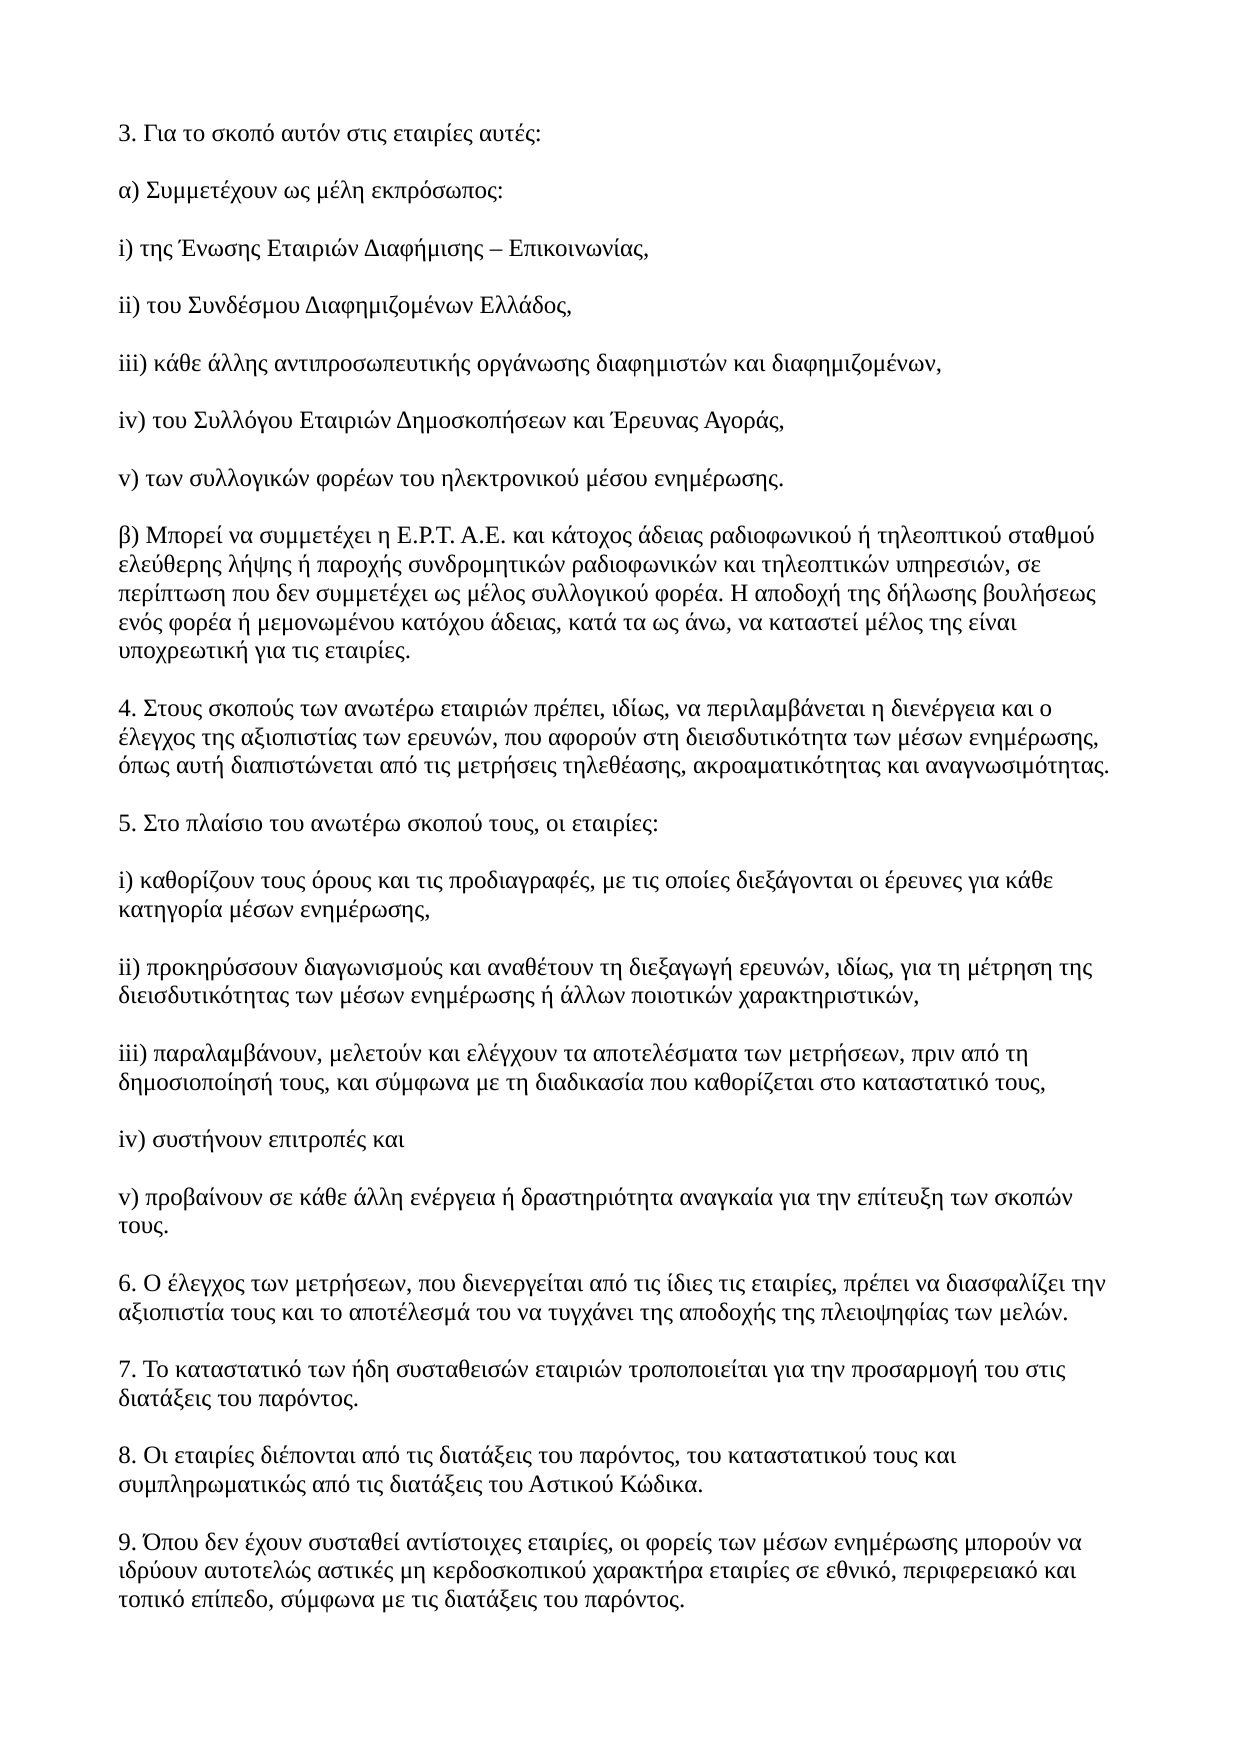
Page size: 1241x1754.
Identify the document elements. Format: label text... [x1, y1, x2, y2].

text 7. Το καταστατικό των ήδη συσταθεισών εταιριών τροποποιείται για την προσαρμογή του στις διατάξεις του παρόντος. [118, 1354, 1122, 1412]
text β) Μπορεί να συμμετέχει η Ε.Ρ.Τ. Α.Ε. και κάτοχος άδειας ραδιοφωνικού ή τηλεοπτικού σταθμού ελεύθε­ρης λήψης ή παροχής συνδρομητικών ραδιοφωνικών και τηλεοπτικών υπηρεσιών, σε περίπτωση που δεν συμμετέχει ως μέλος συλλογικού φορέα. Η αποδοχή της δήλωσης βουλήσεως ενός φορέα ή μεμονωμένου κατόχου άδειας, κατά τα ως άνω, να καταστεί μέλος της είναι υποχρεωτική για τις εταιρίες. [118, 521, 1122, 664]
text v) προβαίνουν σε κάθε άλλη ενέργεια ή δραστηριότη­τα αναγκαία για την επίτευξη των σκοπών τους. [118, 1182, 1122, 1239]
text 6. Ο έλεγχος των μετρήσεων, που διενεργείται από τις ίδιες τις εταιρίες, πρέπει να διασφαλίζει την αξιοπιστία τους και το αποτέλεσμά του να τυγχάνει της αποδοχής της πλειοψηφίας των μελών. [118, 1268, 1122, 1326]
text iv) συστήνουν επιτροπές και [118, 1124, 1122, 1153]
text i) της Ένωσης Εταιριών Διαφήμισης – Επικοινωνίας, [118, 233, 1122, 262]
text i) καθορίζουν τους όρους και τις προδιαγραφές, με τις οποίες διεξάγονται οι έρευνες για κάθε κατηγορία μέσων ενημέρωσης, [118, 866, 1122, 923]
text ii) προκηρύσσουν διαγωνισμούς και αναθέτουν τη διεξαγωγή ερευνών, ιδίως, για τη μέτρηση της δι­εισδυτικότητας των μέσων ενημέρωσης ή άλλων ποιοτικών χαρακτηριστικών, [118, 952, 1122, 1009]
text iii) κάθε άλλης αντιπροσωπευτικής οργάνωσης διαφη­μιστών και διαφημιζομένων, [118, 348, 1122, 377]
text iii) παραλαμβάνουν, μελετούν και ελέγχουν τα απο­τελέσματα των μετρήσεων, πριν από τη δημοσιοποίησή τους, και σύμφωνα με τη διαδικασία που καθορίζεται στο καταστατικό τους, [118, 1038, 1122, 1096]
text 4. Στους σκοπούς των ανωτέρω εταιριών πρέπει, ιδί­ως, να περιλαμβάνεται η διενέργεια και ο έλεγχος της αξιοπιστίας των ερευνών, που αφορούν στη διεισδυτικό­τητα των μέσων ενημέρωσης, όπως αυτή διαπιστώνεται από τις μετρήσεις τηλεθέασης, ακροαματικότητας και αναγνωσιμότητας. [118, 693, 1122, 779]
text v) των συλλογικών φορέων του ηλεκτρονικού μέσου ενημέρωσης. [118, 463, 1122, 492]
text 8. Οι εταιρίες διέπονται από τις διατάξεις του παρό­ντος, του καταστατικού τους και συμπληρωματικώς από τις διατάξεις του Αστικού Κώδικα. [118, 1441, 1122, 1498]
text 3. Για το σκοπό αυτόν στις εταιρίες αυτές: [118, 118, 1122, 147]
text 5. Στο πλαίσιο του ανωτέρω σκοπού τους, οι εται­ρίες: [118, 808, 1122, 837]
text α) Συμμετέχουν ως μέλη εκπρόσωπος: [118, 176, 1122, 204]
text iv) του Συλλόγου Εταιριών Δημοσκοπήσεων και Έρευ­νας Αγοράς, [118, 406, 1122, 434]
text 9. Όπου δεν έχουν συσταθεί αντίστοιχες εταιρίες, οι φορείς των μέσων ενημέρωσης μπορούν να ιδρύουν αυ­τοτελώς αστικές μη κερδοσκοπικού χαρακτήρα εταιρίες σε εθνικό, περιφερειακό και τοπικό επίπεδο, σύμφωνα με τις διατάξεις του παρόντος. [118, 1527, 1122, 1613]
text ii) του Συνδέσμου Διαφημιζομένων Ελλάδος, [118, 291, 1122, 319]
